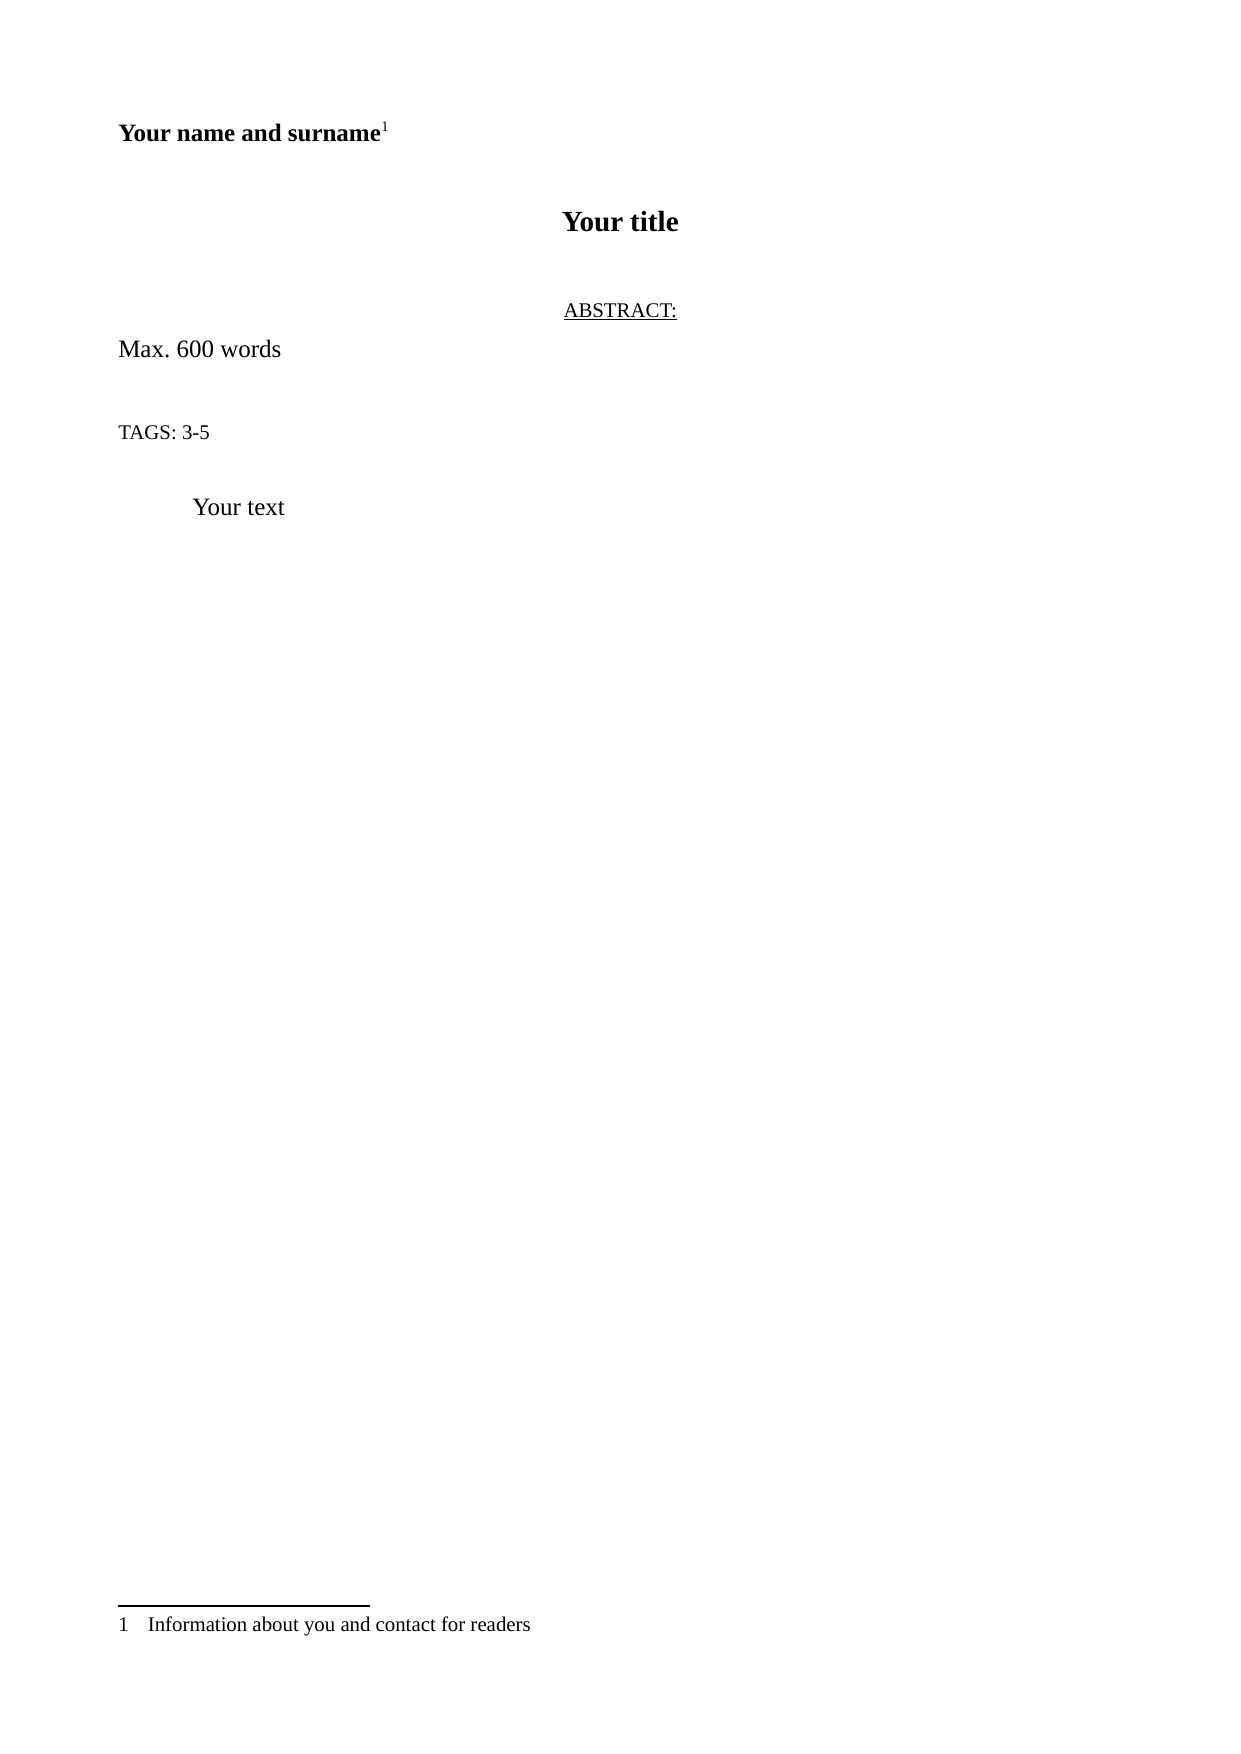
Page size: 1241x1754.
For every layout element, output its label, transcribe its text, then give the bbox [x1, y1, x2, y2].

text Your text [118, 492, 1122, 521]
text ABSTRACT: [118, 298, 1122, 322]
text Your title [118, 204, 1122, 238]
text Max. 600 words [118, 334, 1122, 363]
text Your name and surname [118, 118, 1122, 147]
text Information about you and contact for readers [118, 1612, 1122, 1636]
text TAGS: 3-5 [118, 420, 1122, 444]
